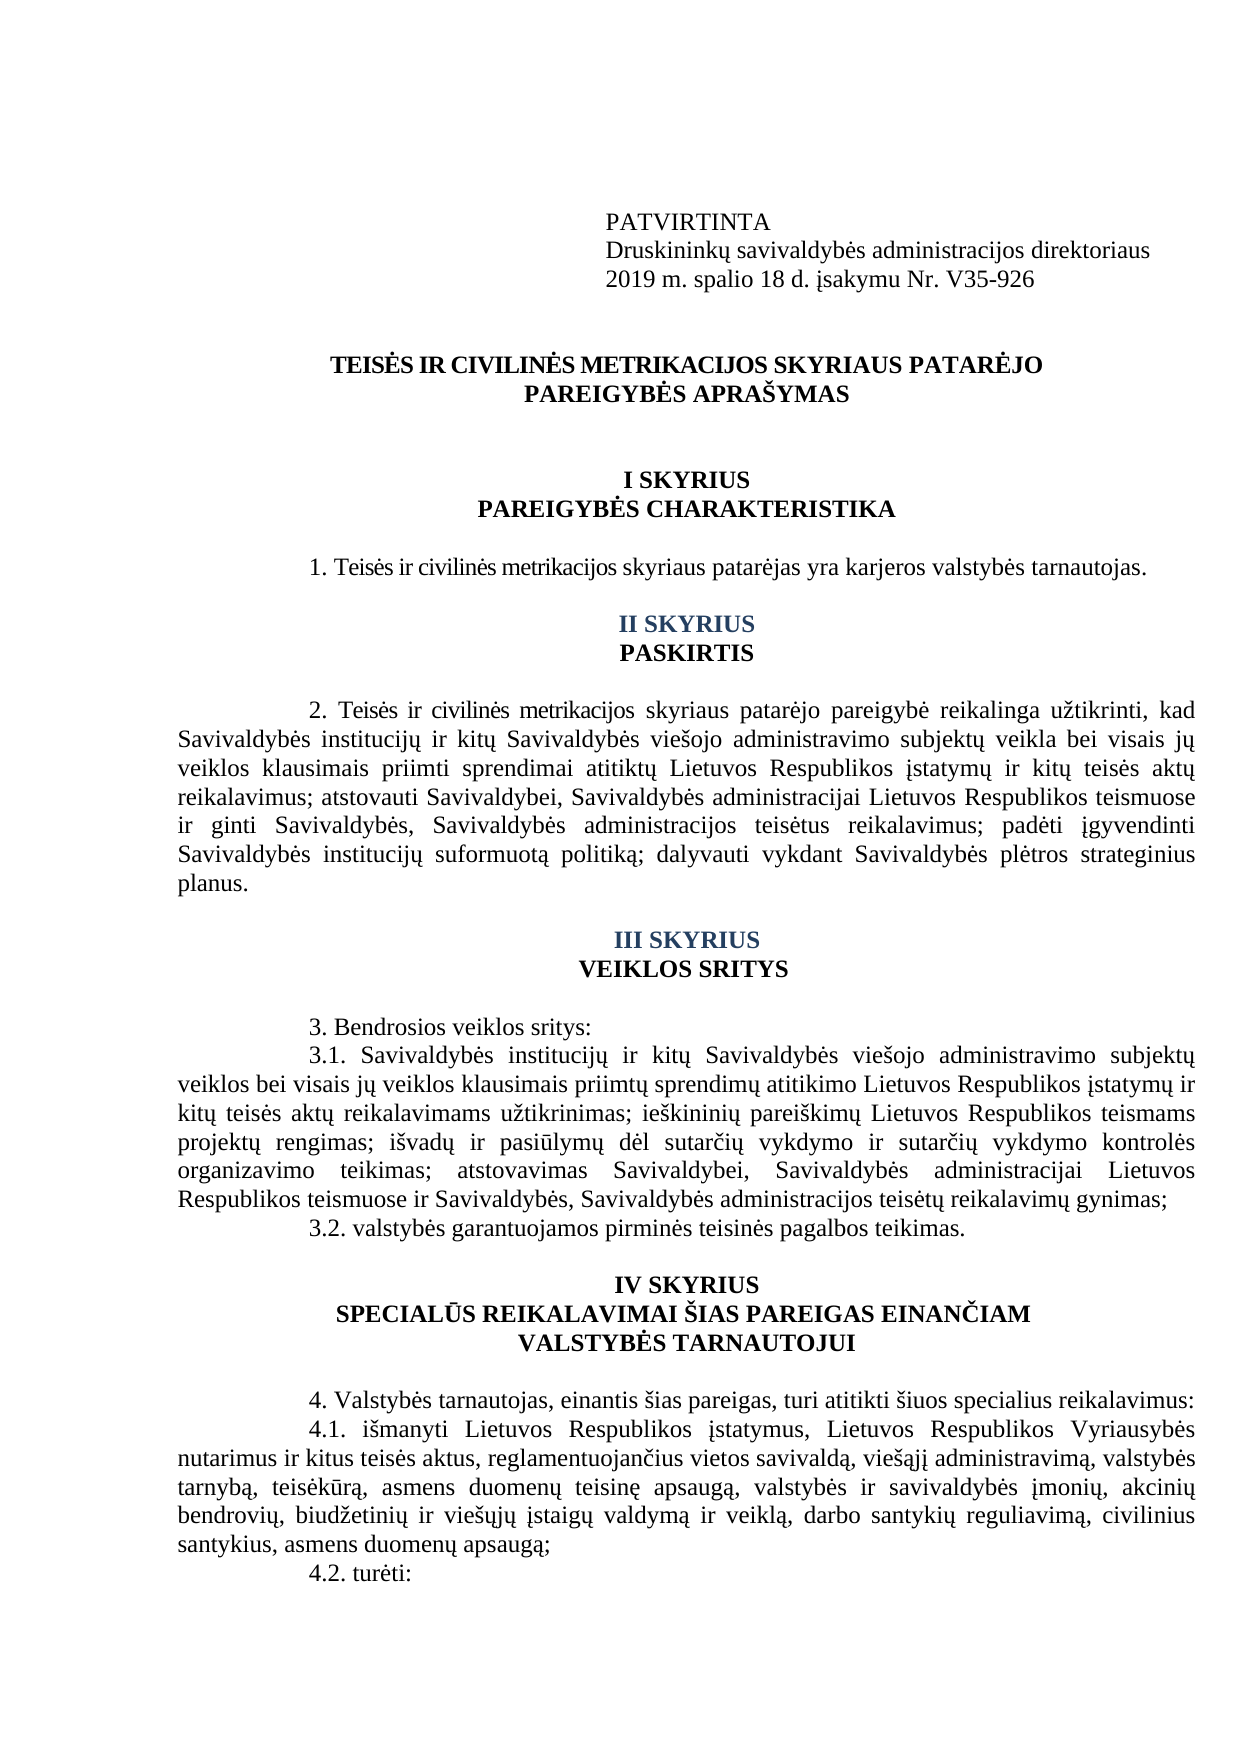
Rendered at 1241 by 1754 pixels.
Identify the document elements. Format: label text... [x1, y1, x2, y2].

text Druskininkų savivaldybės administracijos direktoriaus [605, 235, 1196, 264]
text 4. Valstybės tarnautojas, einantis šias pareigas, turi atitikti šiuos specialius reikalavimus: [177, 1385, 1196, 1414]
text TEISĖS IR CIVILINĖS METRIKACIJOS SKYRIAUS PATARĖJO [177, 350, 1196, 379]
text VEIKLOS SRITYS [177, 954, 1196, 983]
text PASKIRTIS [177, 638, 1196, 667]
text 3. Bendrosios veiklos sritys: [177, 1012, 1196, 1040]
text PAREIGYBĖS CHARAKTERISTIKA [177, 494, 1196, 523]
text SPECIALŪS REIKALAVIMAI ŠIAS PAREIGAS EINANČIAM [177, 1299, 1196, 1328]
text IV SKYRIUS [177, 1270, 1196, 1299]
text III SKYRIUS [177, 925, 1196, 954]
text 4.2. turėti: [177, 1558, 1196, 1587]
text 1. Teisės ir civilinės metrikacijos skyriaus patarėjas yra karjeros valstybės tarnautojas. [177, 552, 1196, 580]
text 2019 m. spalio 18 d. įsakymu Nr. V35-926 [605, 264, 1196, 293]
text 4.1. išmanyti Lietuvos Respublikos įstatymus, Lietuvos Respublikos Vyriausybės nutarimus ir kitus teisės aktus, reglamentuojančius vietos savivaldą, viešąjį administravimą, valstybės tarnybą, teisėkūrą, asmens duomenų teisinę apsaugą, valstybės ir savivaldybės įmonių, akcinių bendrovių, biudžetinių ir viešųjų įstaigų valdymą ir veiklą, darbo santykių reguliavimą, civilinius santykius, asmens duomenų apsaugą; [177, 1414, 1196, 1558]
text 2. Teisės ir civilinės metrikacijos skyriaus patarėjo pareigybė reikalinga užtikrinti, kad Savivaldybės institucijų ir kitų Savivaldybės viešojo administravimo subjektų veikla bei visais jų veiklos klausimais priimti sprendimai atitiktų Lietuvos Respublikos įstatymų ir kitų teisės aktų reikalavimus; atstovauti Savivaldybei, Savivaldybės administracijai Lietuvos Respublikos teismuose ir ginti Savivaldybės, Savivaldybės administracijos teisėtus reikalavimus; padėti įgyvendinti Savivaldybės institucijų suformuotą politiką; dalyvauti vykdant Savivaldybės plėtros strateginius planus. [177, 695, 1196, 897]
text II SKYRIUS [177, 609, 1196, 638]
text PATVIRTINTA [177, 207, 1196, 235]
text PAREIGYBĖS APRAŠYMAS [177, 379, 1196, 408]
text I SKYRIUS [177, 465, 1196, 494]
text VALSTYBĖS TARNAUTOJUI [177, 1328, 1196, 1357]
text 3.1. Savivaldybės institucijų ir kitų Savivaldybės viešojo administravimo subjektų veiklos bei visais jų veiklos klausimais priimtų sprendimų atitikimo Lietuvos Respublikos įstatymų ir kitų teisės aktų reikalavimams užtikrinimas; ieškininių pareiškimų Lietuvos Respublikos teismams projektų rengimas; išvadų ir pasiūlymų dėl sutarčių vykdymo ir sutarčių vykdymo kontrolės organizavimo teikimas; atstovavimas Savivaldybei, Savivaldybės administracijai Lietuvos Respublikos teismuose ir Savivaldybės, Savivaldybės administracijos teisėtų reikalavimų gynimas; [177, 1040, 1196, 1213]
text 3.2. valstybės garantuojamos pirminės teisinės pagalbos teikimas. [177, 1213, 1196, 1242]
